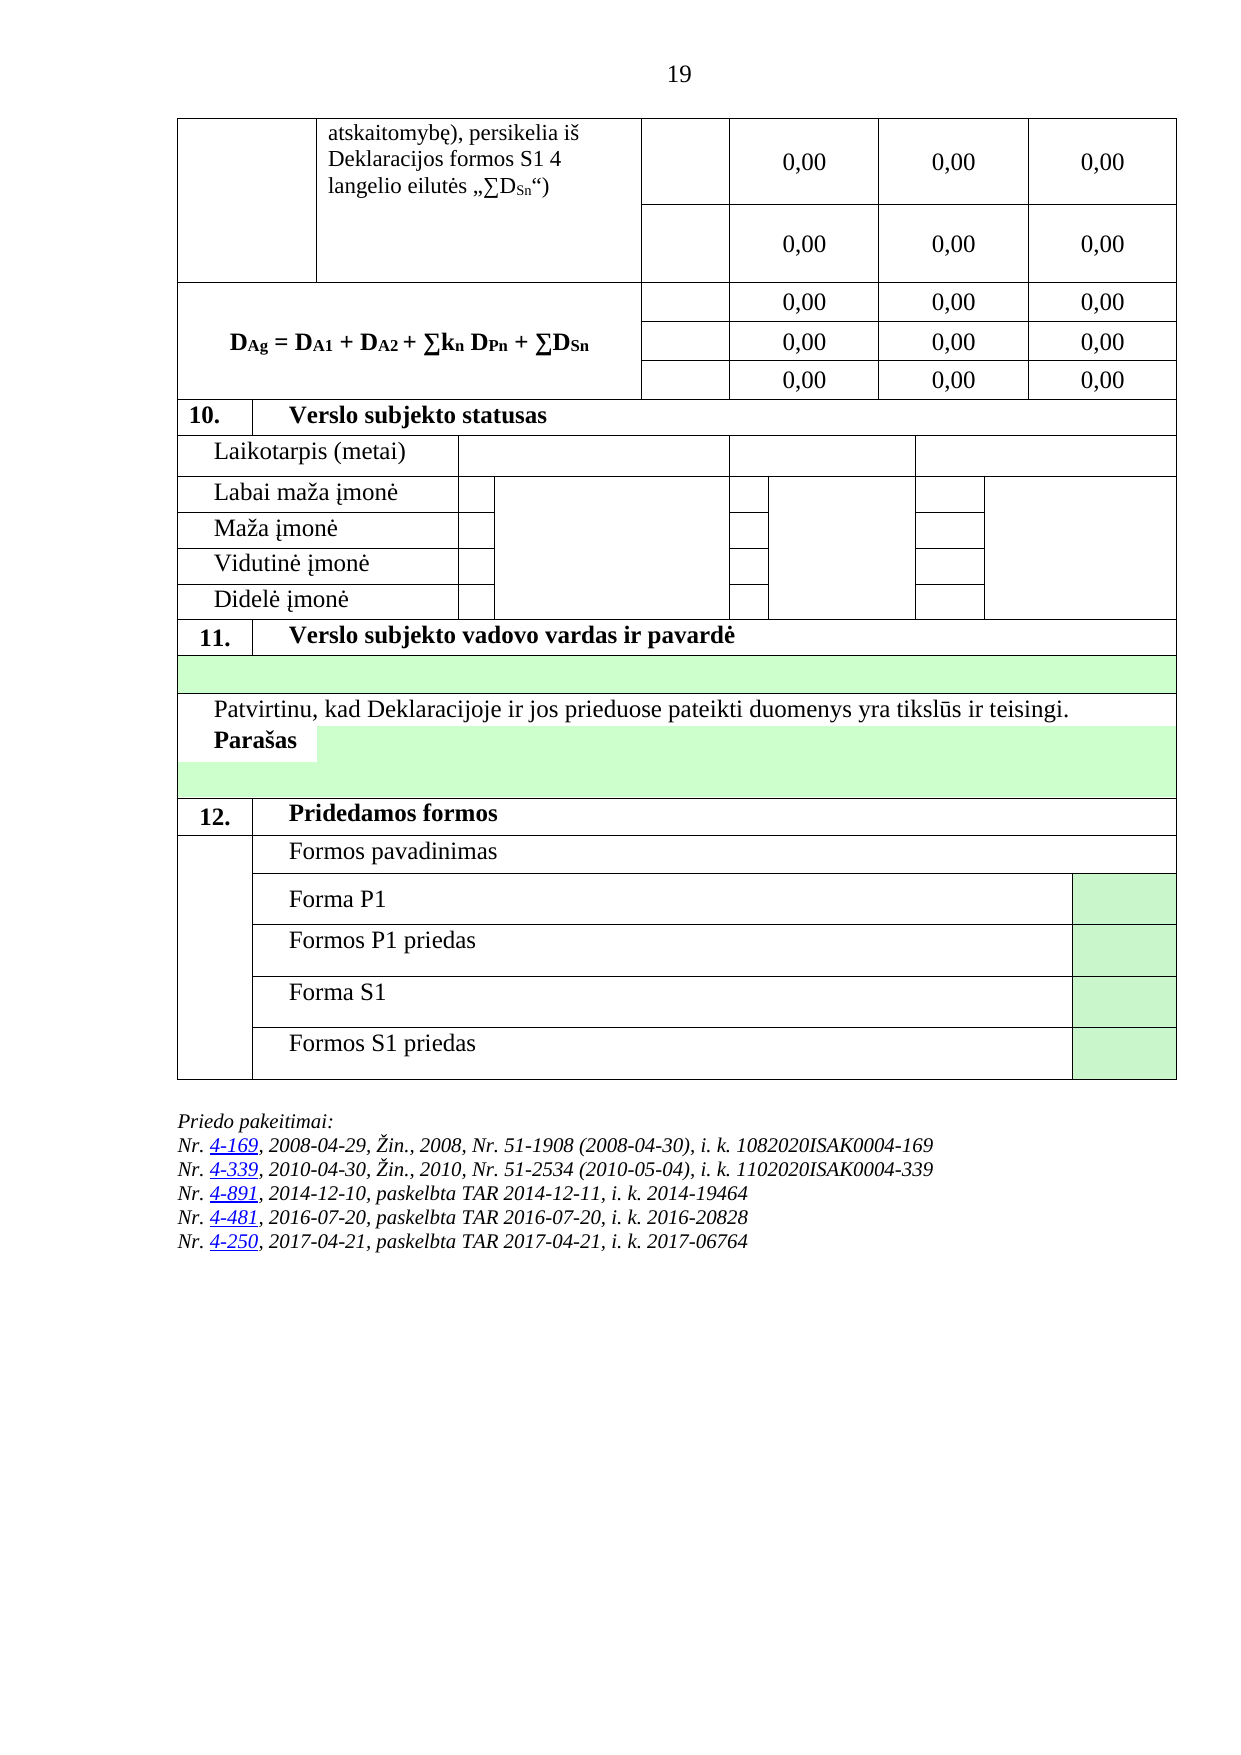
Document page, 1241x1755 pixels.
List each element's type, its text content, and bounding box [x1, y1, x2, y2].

table_cell 0,00 [879, 361, 1028, 399]
table_cell [1177, 762, 1181, 797]
table_cell [642, 361, 729, 399]
table_cell Formos pavadinimas [253, 836, 1176, 872]
table_cell [1177, 360, 1181, 399]
table_cell [642, 119, 729, 204]
table_cell [1073, 874, 1176, 924]
table_cell 0,00 [730, 283, 878, 321]
table_cell 0,00 [730, 322, 878, 360]
table_cell Pridedamos formos [253, 799, 1176, 835]
table_cell [178, 762, 1176, 797]
table_cell Laikotarpis (metai) [178, 436, 458, 476]
table_cell 0,00 [879, 322, 1028, 360]
table_cell [1073, 1028, 1176, 1079]
table_cell [1177, 548, 1181, 583]
table_cell atskaitomybę), persikelia iš Deklaracijos formos S1 4 langelio eilutės „∑DSn“) [317, 119, 641, 282]
table_cell Vidutinė įmonė [178, 549, 458, 583]
table_cell [317, 726, 1176, 762]
table_cell [730, 549, 768, 583]
table_cell [642, 283, 729, 321]
table_cell 0,00 [879, 283, 1028, 321]
table_cell [985, 512, 1176, 547]
table_cell Maža įmonė [178, 513, 458, 547]
table_cell [1177, 282, 1181, 321]
table_cell [495, 477, 729, 512]
table_cell [730, 513, 768, 547]
table_cell [916, 436, 1176, 476]
table_cell [178, 656, 1176, 693]
table_cell [1177, 512, 1181, 547]
table_cell [1177, 924, 1181, 976]
table_cell [642, 322, 729, 360]
table_cell [495, 584, 729, 619]
table_cell [459, 477, 494, 512]
table_cell 0,00 [730, 361, 878, 399]
table_cell [1177, 655, 1181, 693]
table_cell Forma P1 [253, 874, 1072, 924]
table_cell [1177, 321, 1181, 360]
table_cell 11. [178, 620, 252, 655]
table_cell 0,00 [879, 119, 1028, 204]
table_cell [495, 548, 729, 583]
table_cell [1177, 118, 1181, 204]
table_cell [1073, 977, 1176, 1027]
text Priedo pakeitimai: [177, 1108, 1181, 1133]
table_cell [1177, 873, 1181, 924]
text Nr. 4-250, 2017-04-21, paskelbta TAR 2017-04-21, i. k. 2017-06764 [177, 1229, 1181, 1253]
table_cell [730, 436, 915, 476]
text Nr. 4-169, 2008-04-29, Žin., 2008, Nr. 51-1908 (2008-04-30), i. k. 1082020ISAK0004-169 [177, 1133, 1181, 1157]
table_cell 10. [178, 400, 252, 435]
table_cell 0,00 [1029, 283, 1176, 321]
table_cell Verslo subjekto statusas [253, 400, 1176, 435]
table_cell [178, 873, 252, 1079]
table_cell [1177, 204, 1181, 282]
table_cell 0,00 [1029, 361, 1176, 399]
table_cell [459, 549, 494, 583]
table_cell 12. [178, 799, 252, 835]
table_cell Parašas [178, 726, 317, 762]
table_cell [1177, 835, 1181, 872]
table_cell [1073, 925, 1176, 976]
table_cell [916, 585, 984, 619]
table_cell 0,00 [1029, 205, 1176, 282]
table_cell [1177, 798, 1181, 835]
table_cell [1177, 726, 1181, 762]
text Nr. 4-481, 2016-07-20, paskelbta TAR 2016-07-20, i. k. 2016-20828 [177, 1205, 1181, 1229]
table_cell [1177, 693, 1181, 726]
table_cell [1177, 399, 1181, 435]
text Nr. 4-339, 2010-04-30, Žin., 2010, Nr. 51-2534 (2010-05-04), i. k. 1102020ISAK0004-339 [177, 1157, 1181, 1181]
table_cell [1177, 619, 1181, 655]
table_cell [985, 584, 1176, 619]
table_cell [769, 512, 915, 547]
table_cell [459, 585, 494, 619]
table_cell 0,00 [1029, 119, 1176, 204]
table_cell [495, 512, 729, 547]
table_cell [916, 513, 984, 547]
table_cell [1177, 976, 1181, 1027]
table_cell [459, 436, 729, 476]
table_cell [985, 477, 1176, 512]
table_cell [178, 836, 252, 872]
table_cell [769, 584, 915, 619]
text Nr. 4-891, 2014-12-10, paskelbta TAR 2014-12-11, i. k. 2014-19464 [177, 1181, 1181, 1205]
table_cell [769, 477, 915, 512]
table_cell 0,00 [1029, 322, 1176, 360]
table_cell [642, 205, 729, 282]
table_cell [916, 477, 984, 512]
table_cell [730, 585, 768, 619]
table_cell [1177, 584, 1181, 619]
table_cell [730, 477, 768, 512]
table_cell [178, 119, 316, 282]
table_cell 0,00 [879, 205, 1028, 282]
table_cell Verslo subjekto vadovo vardas ir pavardė [253, 620, 1176, 655]
table_cell Didelė įmonė [178, 585, 458, 619]
table_cell [916, 549, 984, 583]
table_cell [1177, 476, 1181, 512]
table_cell [1177, 1027, 1181, 1079]
table_cell Formos S1 priedas [253, 1028, 1072, 1079]
table_cell DAg = DA1 + DA2 + ∑kn DPn + ∑DSn [178, 283, 641, 399]
table_cell Formos P1 priedas [253, 925, 1072, 976]
table_cell [459, 513, 494, 547]
table_cell Forma S1 [253, 977, 1072, 1027]
table_cell 0,00 [730, 205, 878, 282]
table_cell 0,00 [730, 119, 878, 204]
table_cell Patvirtinu, kad Deklaracijoje ir jos prieduose pateikti duomenys yra tikslūs ir teisingi. [178, 694, 1176, 726]
table_cell [985, 548, 1176, 583]
table_cell Labai maža įmonė [178, 477, 458, 512]
table_cell [769, 548, 915, 583]
table_cell [1177, 435, 1181, 476]
